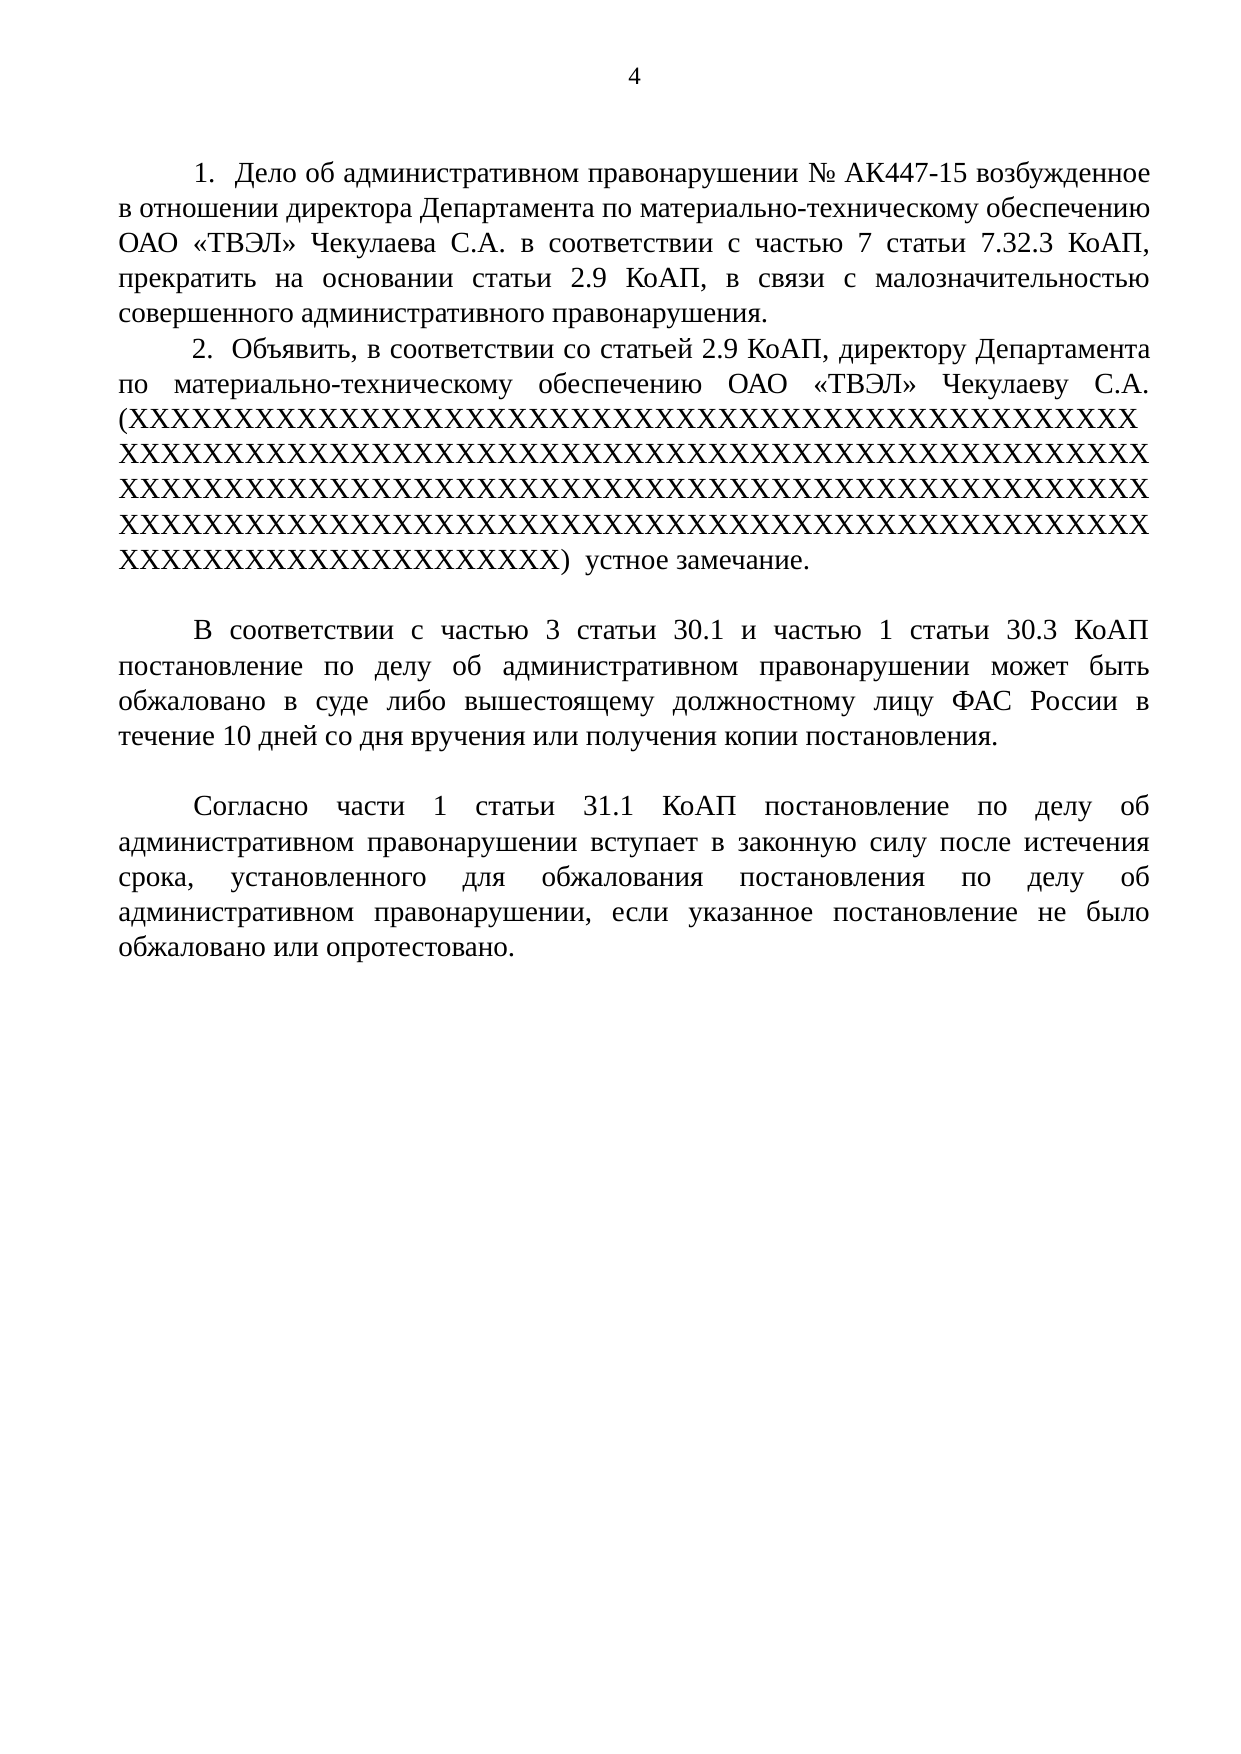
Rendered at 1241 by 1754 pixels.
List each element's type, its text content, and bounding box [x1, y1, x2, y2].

text 2. Объявить, в соответствии со статьей 2.9 КоАП, директору Департамента по материально-техническому обеспечению ОАО «ТВЭЛ» Чекулаеву С.А. (XXXXXXXXXXXXXXXXXXXXXXXXXXXXXXXXXXXXXXXXXXXXXXXXXXXXXXXXXXXXXXXXXXXXXXXXXXXXXXXXXXXXXXXXXXXXXXXXXXXXXXXXXXXXXXXXXXXXXXXXXXXXXXXXXXXXXXXXXXXXXXXXXXXXXXXXXXXXXXXXXXXXXXXXXXXXXXXXXXXXXXXXXXXXXXXXXXXXXXXXXXXXXXXXXXXXXXXX) устное замечание. [118, 331, 1151, 576]
text В соответствии с частью 3 статьи 30.1 и частью 1 статьи 30.3 КоАП постановление по делу об административном правонарушении может быть обжаловано в суде либо вышестоящему должностному лицу ФАС России в течение 10 дней со дня вручения или получения копии постановления. [118, 612, 1151, 752]
text Согласно части 1 статьи 31.1 КоАП постановление по делу об административном правонарушении вступает в законную силу после истечения срока, установленного для обжалования постановления по делу об административном правонарушении, если указанное постановление не было обжаловано или опротестовано. [118, 788, 1151, 963]
text 1. Дело об административном правонарушении № АК447-15 возбужденное в отношении директора Департамента по материально-техническому обеспечению ОАО «ТВЭЛ» Чекулаева С.А. в соответствии с частью 7 статьи 7.32.3 КоАП, прекратить на основании статьи 2.9 КоАП, в связи с малозначительностью совершенного административного правонарушения. [118, 155, 1151, 329]
